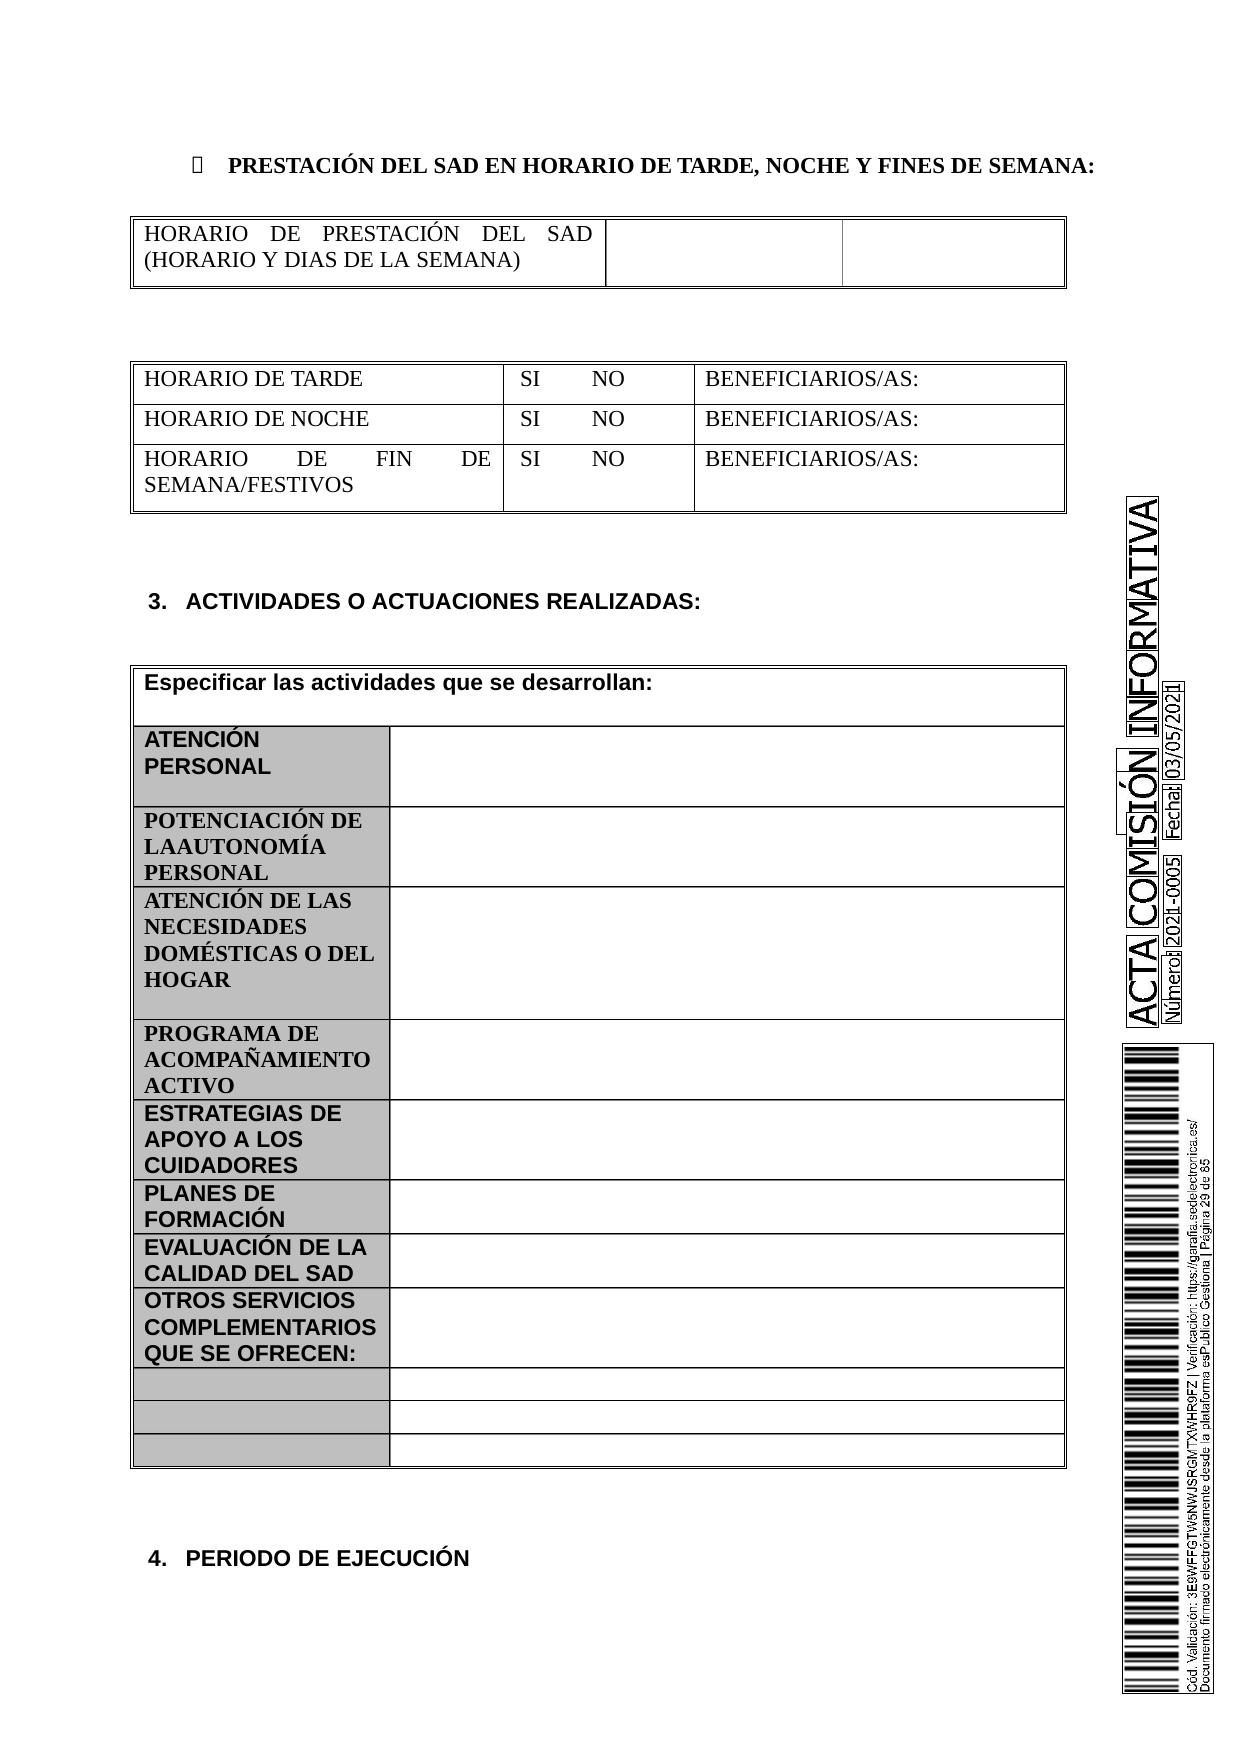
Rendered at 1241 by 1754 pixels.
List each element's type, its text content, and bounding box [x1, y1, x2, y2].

picture [1117, 749, 1158, 771]
text APOYO A LOS [144, 1127, 401, 1153]
picture [1123, 1044, 1213, 1693]
text DE SI [461, 446, 565, 471]
text EVALUACIÓN DE LA [144, 1234, 404, 1260]
text POTENCIACIÓN DE [144, 808, 399, 833]
text HORARIO DE PRESTACIÓN DEL SAD [144, 221, 619, 246]
picture [1127, 849, 1158, 876]
picture [1127, 497, 1158, 599]
picture [1164, 914, 1181, 946]
text BENEFICIARIOS/AS: [705, 406, 944, 431]
picture [1163, 785, 1181, 789]
picture [131, 362, 1066, 513]
text HOGAR [144, 967, 399, 992]
text OTROS SERVICIOS [144, 1288, 404, 1314]
text LAAUTONOMÍA [144, 834, 399, 859]
text FIN [376, 446, 437, 471]
text FORMACIÓN [144, 1207, 310, 1233]
text NO [592, 446, 650, 471]
text SEMANA/FESTIVOS [144, 472, 379, 497]
picture [1164, 856, 1181, 913]
text PERSONAL [144, 860, 399, 886]
picture [1162, 956, 1181, 999]
text BENEFICIARIOS/AS: [705, 446, 944, 471]
text COMPLEMENTARIOS [144, 1314, 404, 1340]
text ATENCIÓN DE LAS [144, 888, 399, 913]
text HORARIO DE NOCHE [144, 406, 394, 431]
picture [1127, 600, 1158, 650]
text PLANES DE [144, 1181, 401, 1206]
picture [1127, 651, 1158, 696]
text QUE SE OFRECEN: [144, 1341, 404, 1367]
picture [1163, 682, 1184, 691]
picture [1127, 813, 1158, 848]
picture [1163, 790, 1181, 839]
text . ACTIVIDADES O ACTUACIONES REALIZADAS: [161, 589, 724, 615]
text CUIDADORES [144, 1153, 401, 1179]
text BENEFICIARIOS/AS: [705, 366, 944, 391]
picture [1117, 772, 1158, 834]
text NECESIDADES [144, 914, 399, 939]
text PRESTACIÓN DEL SAD EN HORARIO DE TARDE, NOCHE Y FINES DE SEMANA: [228, 153, 1120, 178]
text CALIDAD DEL SAD [144, 1261, 404, 1286]
text PERSONAL [144, 754, 296, 779]
picture [1127, 722, 1158, 736]
text ACOMPAÑAMIENTO [144, 1047, 401, 1072]
text SI [520, 406, 565, 431]
picture [1127, 877, 1158, 927]
text  [190, 150, 226, 180]
text HORARIO DE TARDE [144, 366, 394, 391]
text PROGRAMA DE [144, 1021, 401, 1046]
picture [131, 217, 1066, 288]
picture [1127, 936, 1158, 1027]
text Especificar las actividades que se desarrollan: [144, 669, 677, 695]
text ATENCIÓN [144, 727, 296, 753]
picture [1127, 698, 1158, 721]
text ACTIVO [144, 1073, 401, 1099]
picture [131, 666, 1066, 1468]
text DE [297, 446, 352, 471]
text SI [520, 366, 565, 391]
text DOMÉSTICAS O DEL [144, 941, 399, 966]
text . PERIODO DE EJECUCIÓN [161, 1546, 494, 1572]
text HORARIO [144, 446, 273, 471]
text ESTRATEGIAS DE [144, 1101, 401, 1126]
text 3 [148, 589, 161, 615]
text (HORARIO Y DIAS DE LA SEMANA) [144, 247, 619, 272]
text NO [592, 406, 650, 431]
text NO [592, 366, 650, 391]
text 4 [148, 1546, 161, 1560]
picture [1162, 1000, 1181, 1023]
picture [1163, 692, 1184, 779]
text 4 [148, 1563, 161, 1572]
